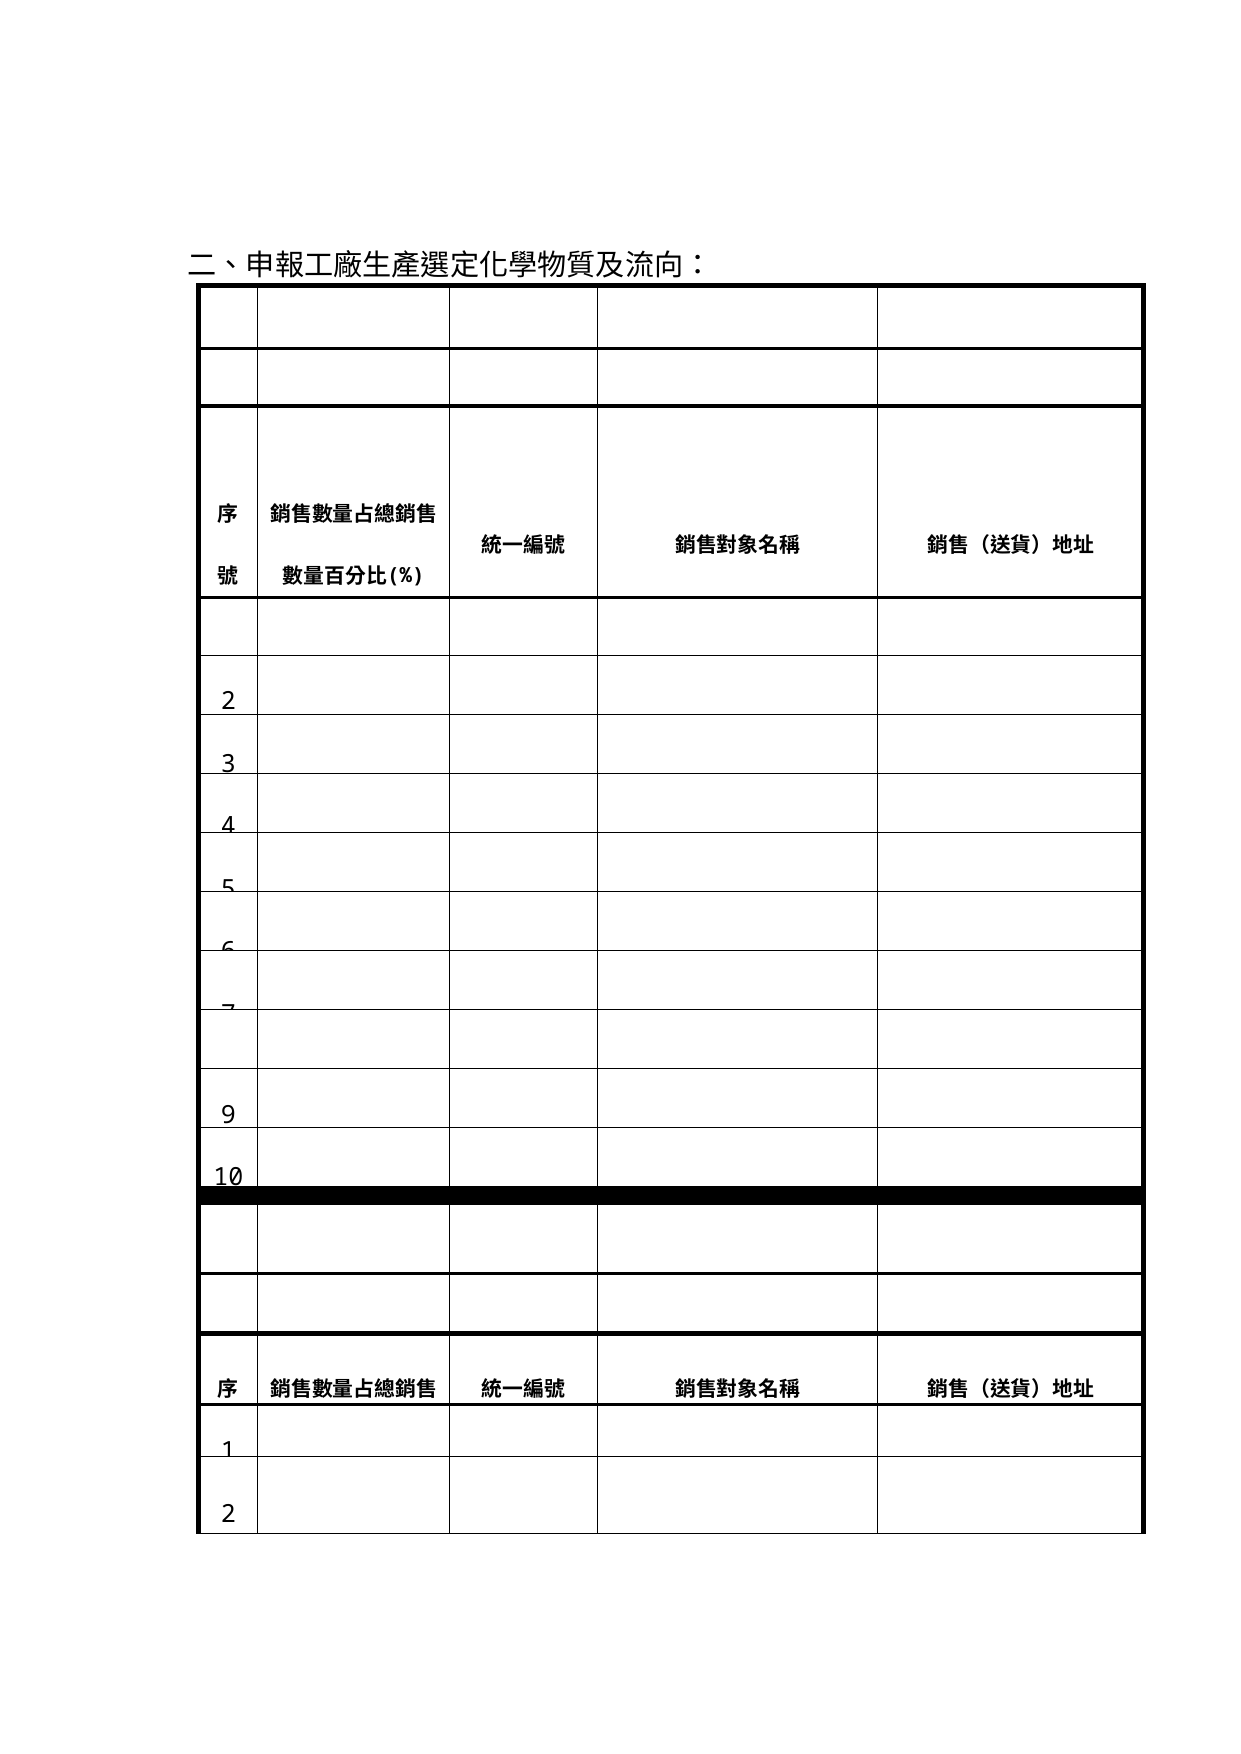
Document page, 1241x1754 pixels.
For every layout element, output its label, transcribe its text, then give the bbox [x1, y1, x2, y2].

table_cell [258, 1275, 449, 1331]
table_cell [450, 1406, 597, 1456]
table_cell [258, 892, 449, 950]
table_cell 序號 [201, 408, 257, 596]
table_cell [450, 715, 597, 773]
table_cell 序號 [201, 1336, 257, 1403]
table_cell [598, 1457, 877, 1533]
table_cell 2 [201, 656, 257, 714]
table_header 品 項次 [201, 288, 257, 347]
table_cell 6 [201, 892, 257, 950]
table_cell [258, 774, 449, 832]
table_cell [258, 1069, 449, 1127]
table_cell 1 [201, 599, 257, 655]
table_cell [450, 350, 597, 404]
table_cell [878, 1128, 1141, 1186]
table_cell 化學文摘社登記號碼(CAS No.) [258, 1205, 449, 1272]
table_cell [450, 951, 597, 1009]
table_cell 銷售對象名稱 [598, 408, 877, 596]
table_cell [258, 1128, 449, 1186]
table_cell [450, 599, 597, 655]
table_cell [450, 833, 597, 891]
table_cell [258, 951, 449, 1009]
table_cell 1 [201, 1406, 257, 1456]
table_cell 中文名稱 [598, 1205, 877, 1272]
table_cell 10 [201, 1128, 257, 1186]
table_header 分子式 [450, 288, 597, 347]
table_header 中文名稱 [598, 288, 877, 347]
table_cell [258, 1406, 449, 1456]
table_cell [258, 350, 449, 404]
table_cell 2 [201, 1275, 257, 1331]
table_cell [598, 599, 877, 655]
table_cell [450, 1010, 597, 1068]
table_cell [878, 350, 1141, 404]
table_cell 3 [201, 715, 257, 773]
table_cell [450, 1069, 597, 1127]
table_cell 5 [201, 833, 257, 891]
table_cell [258, 1010, 449, 1068]
table_cell [450, 1457, 597, 1533]
table_cell [258, 656, 449, 714]
table_header 化學文摘社登記號碼(CAS No.) [258, 288, 449, 347]
table_cell [878, 599, 1141, 655]
table_cell [878, 1069, 1141, 1127]
table_cell [878, 1275, 1141, 1331]
table_cell [878, 656, 1141, 714]
table_cell [258, 833, 449, 891]
table_header 英文名稱 [878, 288, 1141, 347]
table_cell [450, 1128, 597, 1186]
table_cell [878, 892, 1141, 950]
table_cell [258, 1457, 449, 1533]
table_cell 分子式 [450, 1205, 597, 1272]
table_cell 英文名稱 [878, 1205, 1141, 1272]
table_cell [598, 951, 877, 1009]
table_cell 項次 [201, 1205, 257, 1272]
table_cell 銷售（送貨）地址 [878, 408, 1141, 596]
table_cell [598, 656, 877, 714]
table_cell [598, 1275, 877, 1331]
table_cell 統一編號 [450, 1336, 597, 1403]
table_cell [450, 1275, 597, 1331]
table_cell [878, 1010, 1141, 1068]
table_cell [258, 715, 449, 773]
table_cell [598, 1069, 877, 1127]
table_cell [878, 715, 1141, 773]
table_cell 9 [201, 1069, 257, 1127]
table_cell [450, 892, 597, 950]
table_cell [598, 350, 877, 404]
table_cell [878, 774, 1141, 832]
table_cell 銷售數量占總銷售數量百分比(%) [258, 1336, 449, 1403]
table_cell 銷售數量占總銷售數量百分比(%) [258, 408, 449, 596]
text 二、申報工廠生產選定化學物質及流向： [187, 221, 1122, 283]
table_cell [878, 1406, 1141, 1456]
table_cell [598, 833, 877, 891]
table_cell [258, 599, 449, 655]
table_cell [598, 1406, 877, 1456]
table_cell 8 [201, 1010, 257, 1068]
table_cell 銷售（送貨）地址 [878, 1336, 1141, 1403]
table_cell [598, 774, 877, 832]
table_cell 4 [201, 774, 257, 832]
table_cell [878, 1457, 1141, 1533]
table_cell 2 [201, 1457, 257, 1533]
table_cell 1 [201, 350, 257, 404]
table_cell [598, 1128, 877, 1186]
table_cell 銷售對象名稱 [598, 1336, 877, 1403]
table_cell 統一編號 [450, 408, 597, 596]
table_cell [598, 1010, 877, 1068]
table_cell [878, 833, 1141, 891]
table_cell [878, 951, 1141, 1009]
table_cell 7 [201, 951, 257, 1009]
table_cell [598, 715, 877, 773]
table_cell [450, 656, 597, 714]
table_cell [598, 892, 877, 950]
table_cell [450, 774, 597, 832]
